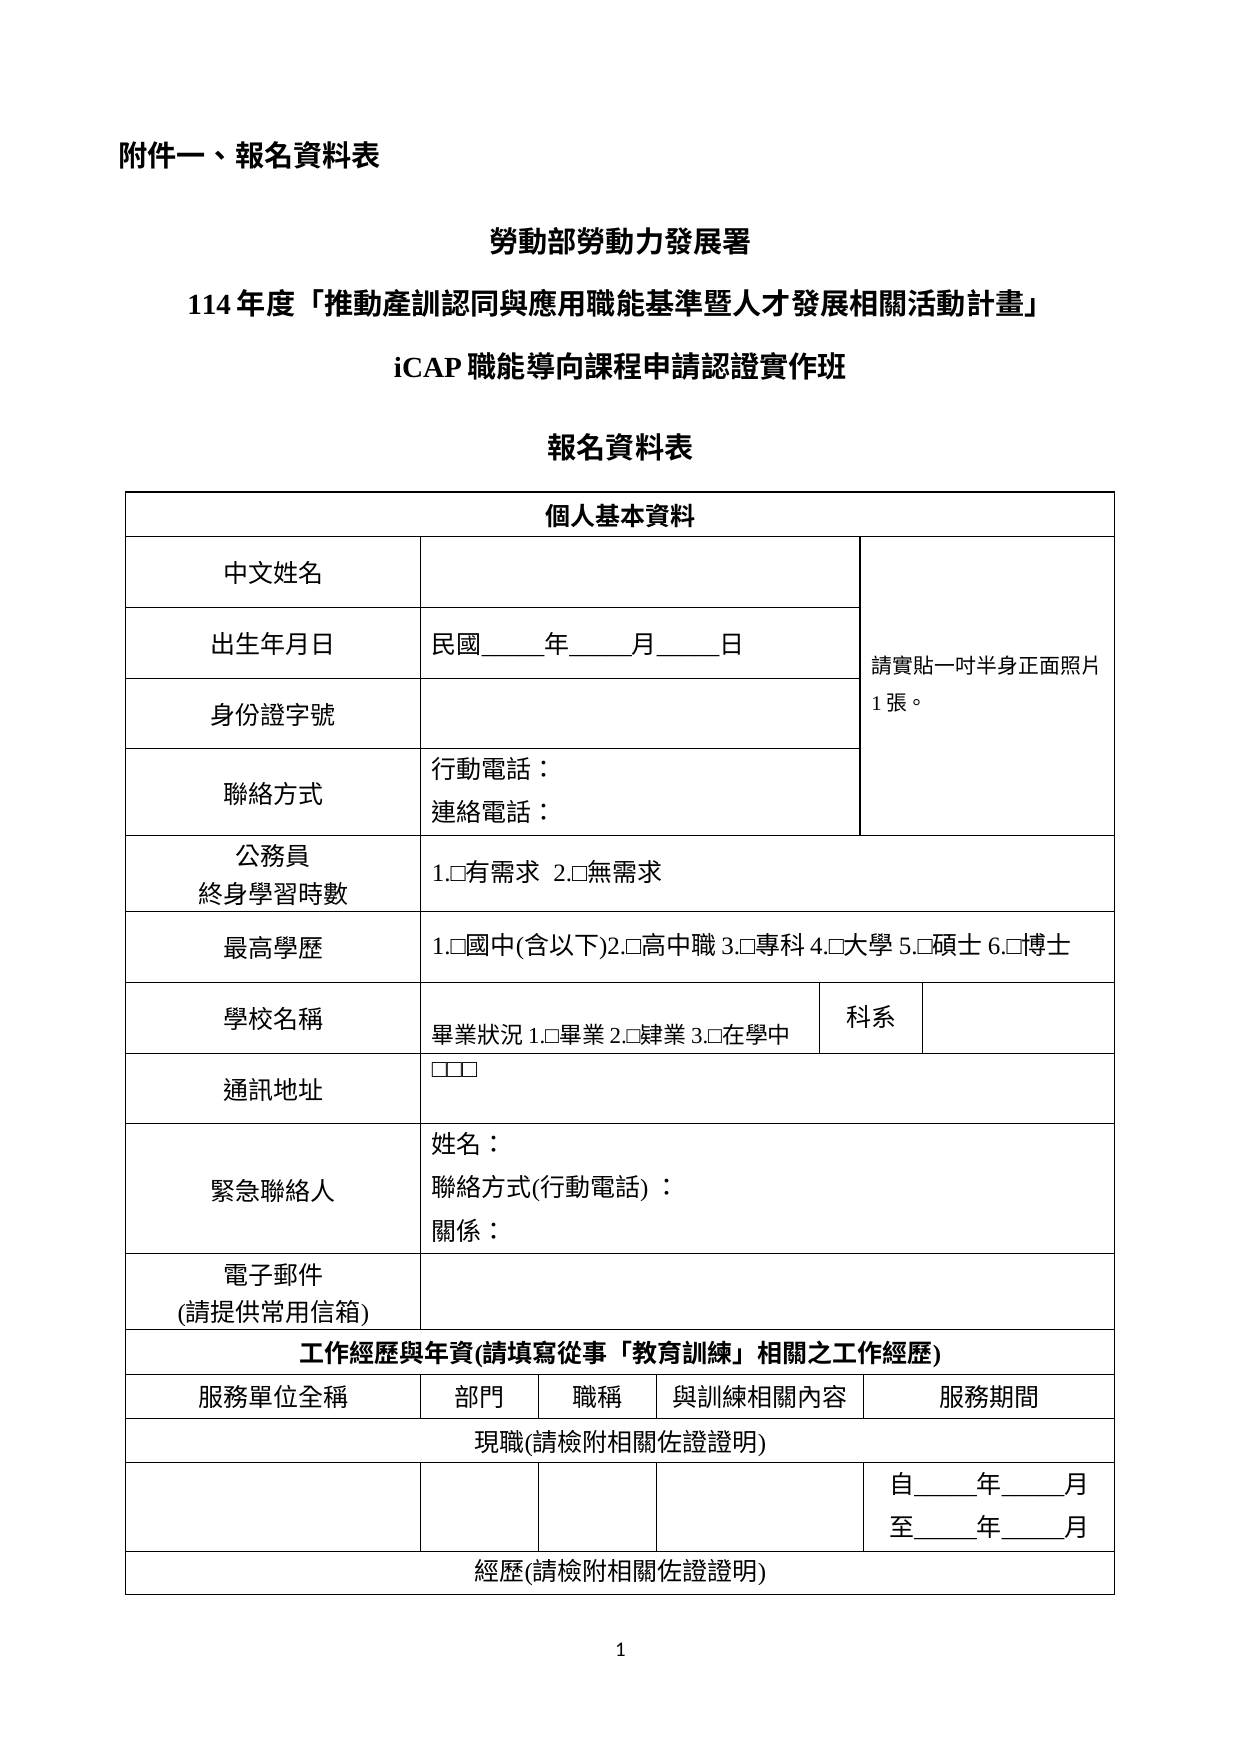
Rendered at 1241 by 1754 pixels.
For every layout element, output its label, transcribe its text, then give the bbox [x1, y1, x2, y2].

table_cell 職稱 [539, 1375, 656, 1418]
table_cell 身份證字號 [126, 679, 420, 748]
table_cell □□□ [421, 1054, 1114, 1123]
table_cell 姓名： 聯絡方式(行動電話) ： 關係： [421, 1124, 1114, 1253]
table_cell 學校名稱 [126, 983, 420, 1052]
table_cell 服務單位全稱 [126, 1375, 420, 1418]
table_cell 1.□國中(含以下)2.□高中職3.□專科4.□大學5.□碩士6.□博士 [421, 912, 1114, 982]
text 附件一、報名資料表 [118, 112, 1122, 175]
table_cell 服務期間 [864, 1375, 1114, 1418]
table_cell 科系 [820, 983, 922, 1052]
text 勞動部勞動力發展署 [118, 198, 1122, 260]
table_cell 公務員 終身學習時數 [126, 836, 420, 911]
table_cell [421, 1254, 1114, 1329]
text iCAP職能導向課程申請認證實作班 [118, 323, 1122, 385]
text 報名資料表 [118, 404, 1122, 466]
table_cell 民國_____年_____月_____日 [421, 608, 859, 677]
table_cell [421, 1463, 538, 1551]
table_cell 自_____年_____月 至_____年_____月 [864, 1463, 1114, 1551]
table_cell 1.□有需求 2.□無需求 [421, 836, 1114, 911]
table_cell 現職(請檢附相關佐證證明) [126, 1419, 1114, 1462]
table_cell 畢業狀況1.□畢業2.□肄業3.□在學中 [421, 983, 819, 1052]
table_cell 聯絡方式 [126, 749, 420, 835]
table_cell [923, 983, 1114, 1052]
table_cell [421, 537, 859, 607]
table_cell 最高學歷 [126, 912, 420, 982]
table_cell 工作經歷與年資(請填寫從事「教育訓練」相關之工作經歷) [126, 1330, 1114, 1373]
text 114年度「推動產訓認同與應用職能基準暨人才發展相關活動計畫」 [118, 260, 1122, 323]
table_cell 出生年月日 [126, 608, 420, 677]
table_cell [421, 679, 859, 748]
table_cell 通訊地址 [126, 1054, 420, 1123]
table_cell 請實貼一吋半身正面照片1張。 [861, 537, 1114, 835]
table_cell 緊急聯絡人 [126, 1124, 420, 1253]
table_cell 與訓練相關內容 [657, 1375, 863, 1418]
table_cell [539, 1463, 656, 1551]
table_cell [126, 1463, 420, 1551]
table_header 個人基本資料 [126, 493, 1114, 536]
table_cell 電子郵件 (請提供常用信箱) [126, 1254, 420, 1329]
table_cell [657, 1463, 863, 1551]
table_cell 中文姓名 [126, 537, 420, 607]
table_cell 行動電話： 連絡電話： [421, 749, 859, 835]
table_cell 部門 [421, 1375, 538, 1418]
table_cell 經歷(請檢附相關佐證證明) [126, 1552, 1114, 1593]
